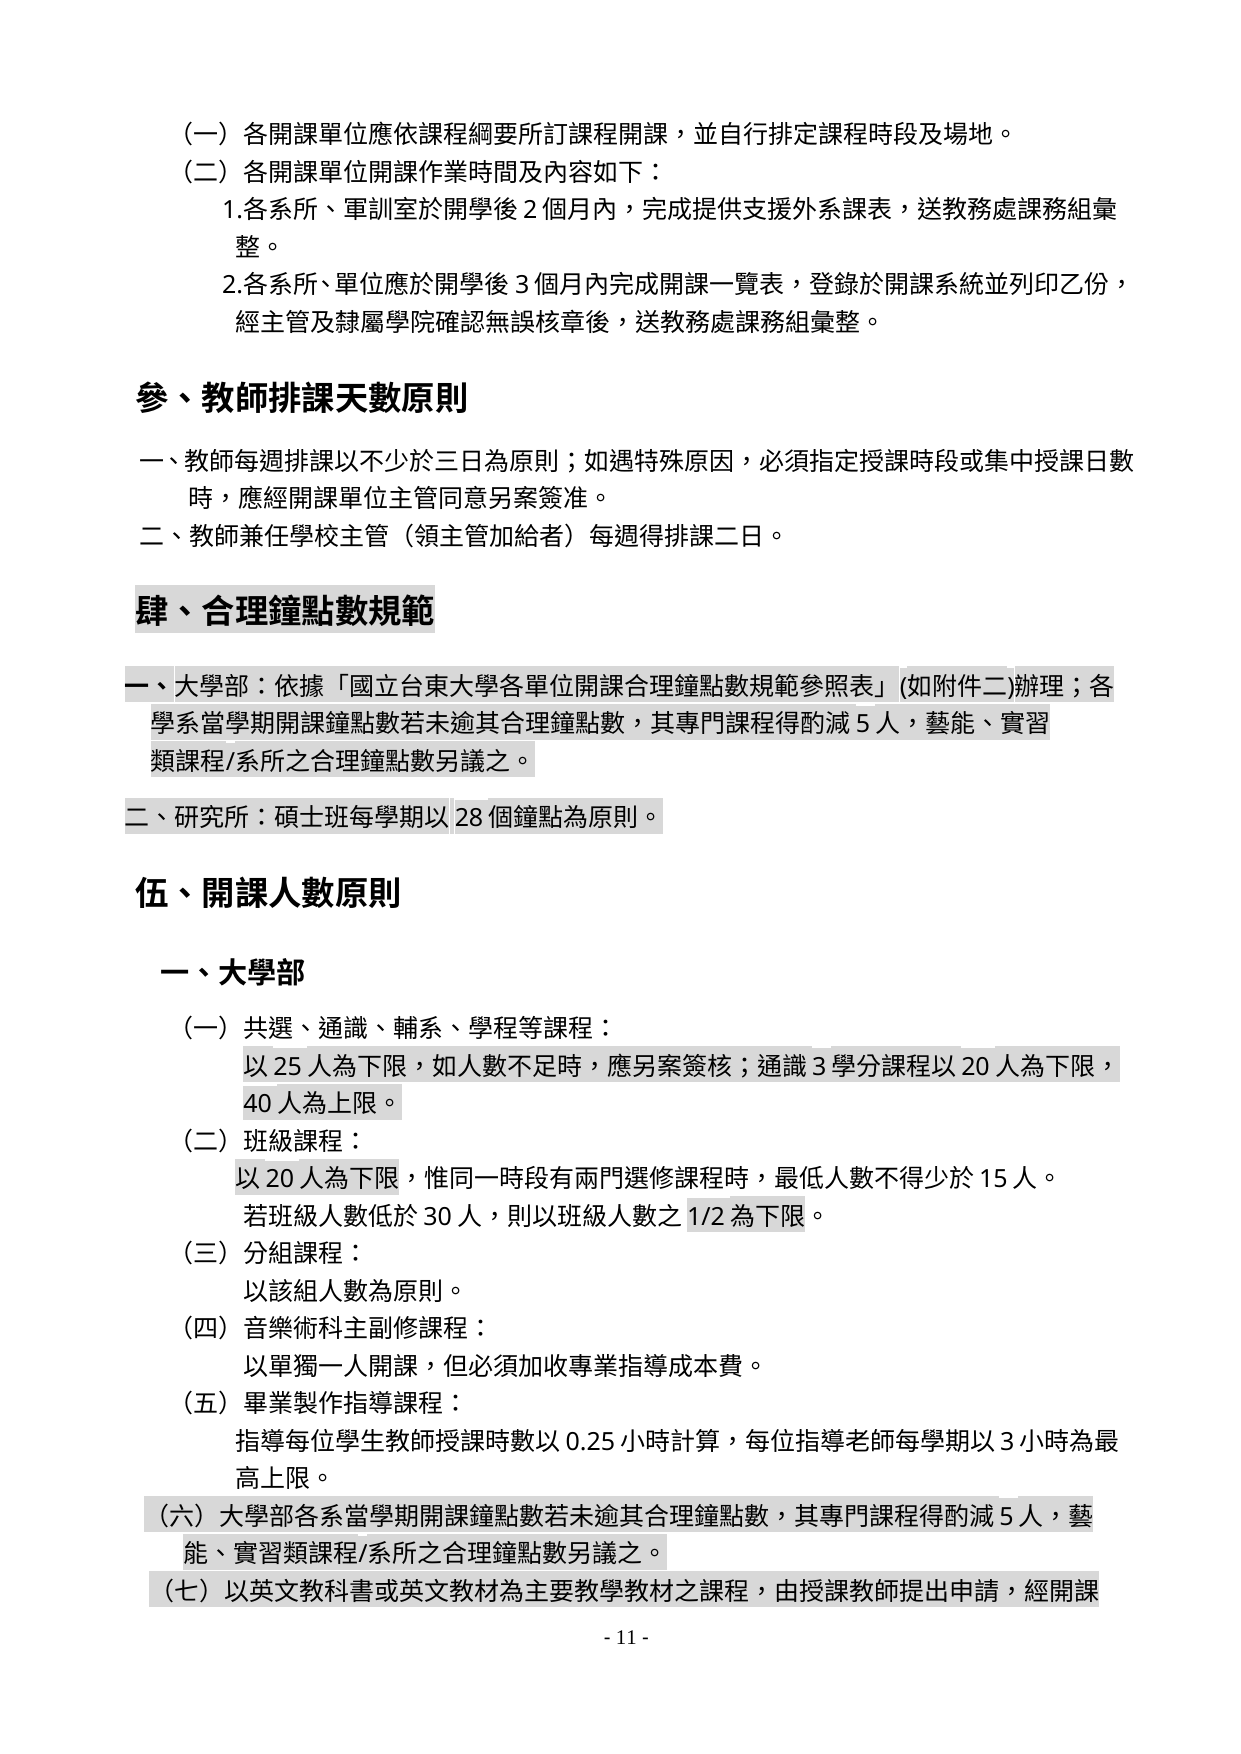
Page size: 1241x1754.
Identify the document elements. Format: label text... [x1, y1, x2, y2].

text 若班級人數低於30人，則以班級人數之1/2為下限。 [118, 1196, 1139, 1233]
text 參、教師排課天數原則 [56, 358, 1134, 433]
text （二）班級課程： [118, 1121, 1139, 1158]
text （七）以英文教科書或英文教材為主要教學教材之課程，由授課教師提出申請，經開課 [123, 1571, 1134, 1608]
text 二、研究所：碩士班每學期以28個鐘點為原則。 [118, 797, 1134, 834]
text 以單獨一人開課，但必須加收專業指導成本費。 [118, 1346, 1139, 1383]
text 類課程/系所之合理鐘點數另議之。 [118, 741, 1134, 778]
text 1.各系所、軍訓室於開學後2個月內，完成提供支援外系課表，送教務處課務組彙 [222, 189, 1134, 227]
text 以20人為下限，惟同一時段有兩門選修課程時，最低人數不得少於15人。 [222, 1158, 1139, 1196]
text 經主管及隸屬學院確認無誤核章後，送教務處課務組彙整。 [222, 302, 1134, 339]
text 一、大學部 [56, 933, 1134, 1008]
text （一）共選、通識、輔系、學程等課程： [118, 1008, 1139, 1046]
text 能、實習類課程/系所之合理鐘點數另議之。 [118, 1533, 1134, 1571]
text （一）各開課單位應依課程綱要所訂課程開課，並自行排定課程時段及場地。 [118, 114, 1139, 152]
text 肆、合理鐘點數規範 [56, 572, 1134, 647]
text 以該組人數為原則。 [118, 1271, 1139, 1308]
text （二）各開課單位開課作業時間及內容如下： [118, 152, 1134, 189]
text 一、教師每週排課以不少於三日為原則；如遇特殊原因，必須指定授課時段或集中授課日數時，應經開課單位主管同意另案簽准。 [139, 441, 1134, 516]
text 高上限。 [222, 1458, 1139, 1496]
text 以25人為下限，如人數不足時，應另案簽核；通識3學分課程以20人為下限，40人為上限。 [243, 1046, 1139, 1121]
text （四）音樂術科主副修課程： [118, 1308, 1139, 1346]
text 指導每位學生教師授課時數以0.25小時計算，每位指導老師每學期以3小時為最 [222, 1421, 1139, 1458]
text 學系當學期開課鐘點數若未逾其合理鐘點數，其專門課程得酌減5人，藝能、實習 [118, 703, 1134, 741]
text 一、大學部：依據「國立台東大學各單位開課合理鐘點數規範參照表」(如附件二)辦理；各 [118, 666, 1134, 703]
text 二、教師兼任學校主管（領主管加給者）每週得排課二日。 [139, 516, 1134, 553]
text 伍、開課人數原則 [56, 853, 1134, 928]
text （三）分組課程： [118, 1233, 1139, 1271]
text 2.各系所、單位應於開學後3個月內完成開課一覽表，登錄於開課系統並列印乙份， [222, 264, 1134, 302]
text （六）大學部各系當學期開課鐘點數若未逾其合理鐘點數，其專門課程得酌減5人，藝 [118, 1496, 1134, 1533]
text （五）畢業製作指導課程： [118, 1383, 1139, 1421]
text 整。 [222, 227, 1134, 264]
